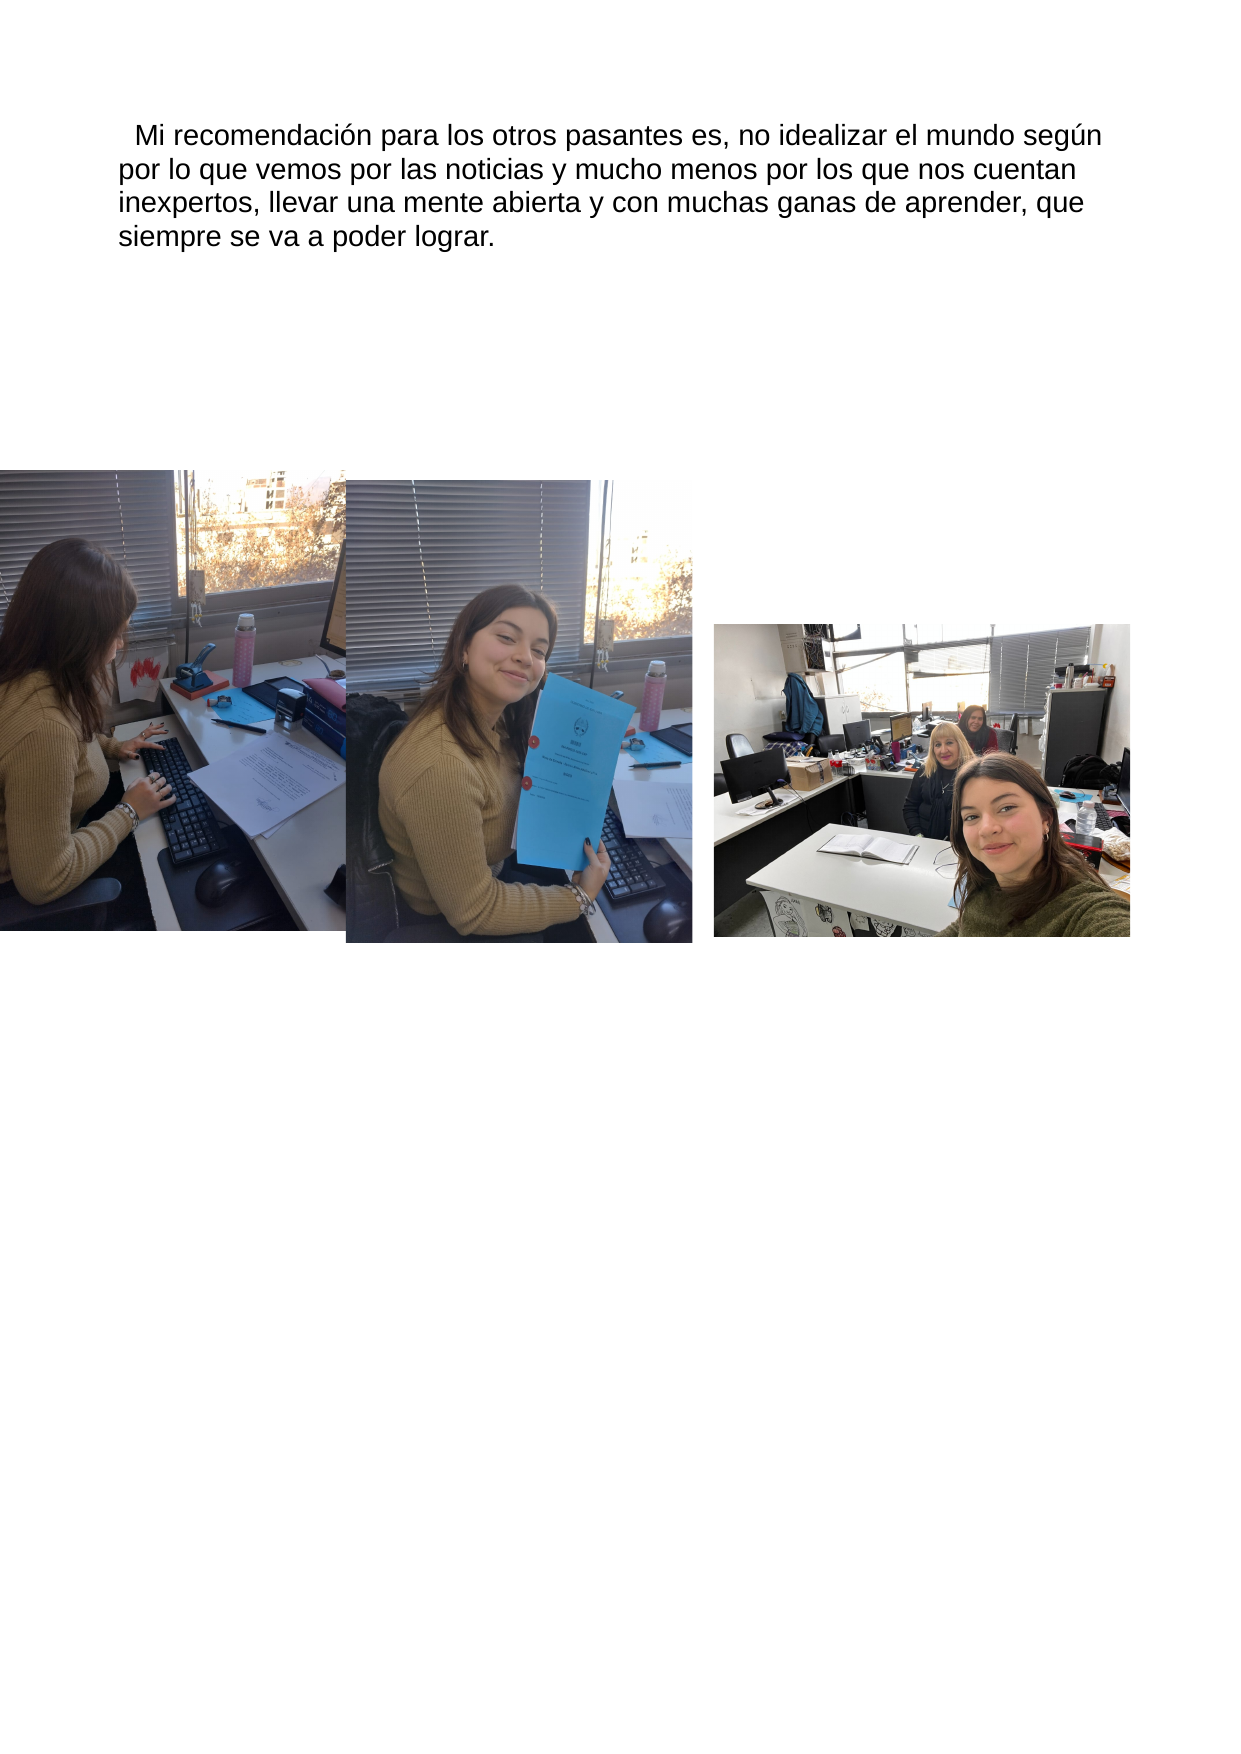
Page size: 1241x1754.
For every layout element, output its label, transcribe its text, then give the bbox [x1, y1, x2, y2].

picture [0, 470, 693, 943]
picture [713, 624, 1131, 937]
text Mi recomendación para los otros pasantes es, no idealizar el mundo según por lo que vemos por las noticias y mucho menos por los que nos cuentan inexpertos, llevar una mente abierta y con muchas ganas de aprender, que siempre se va a poder lograr. [118, 118, 1122, 252]
